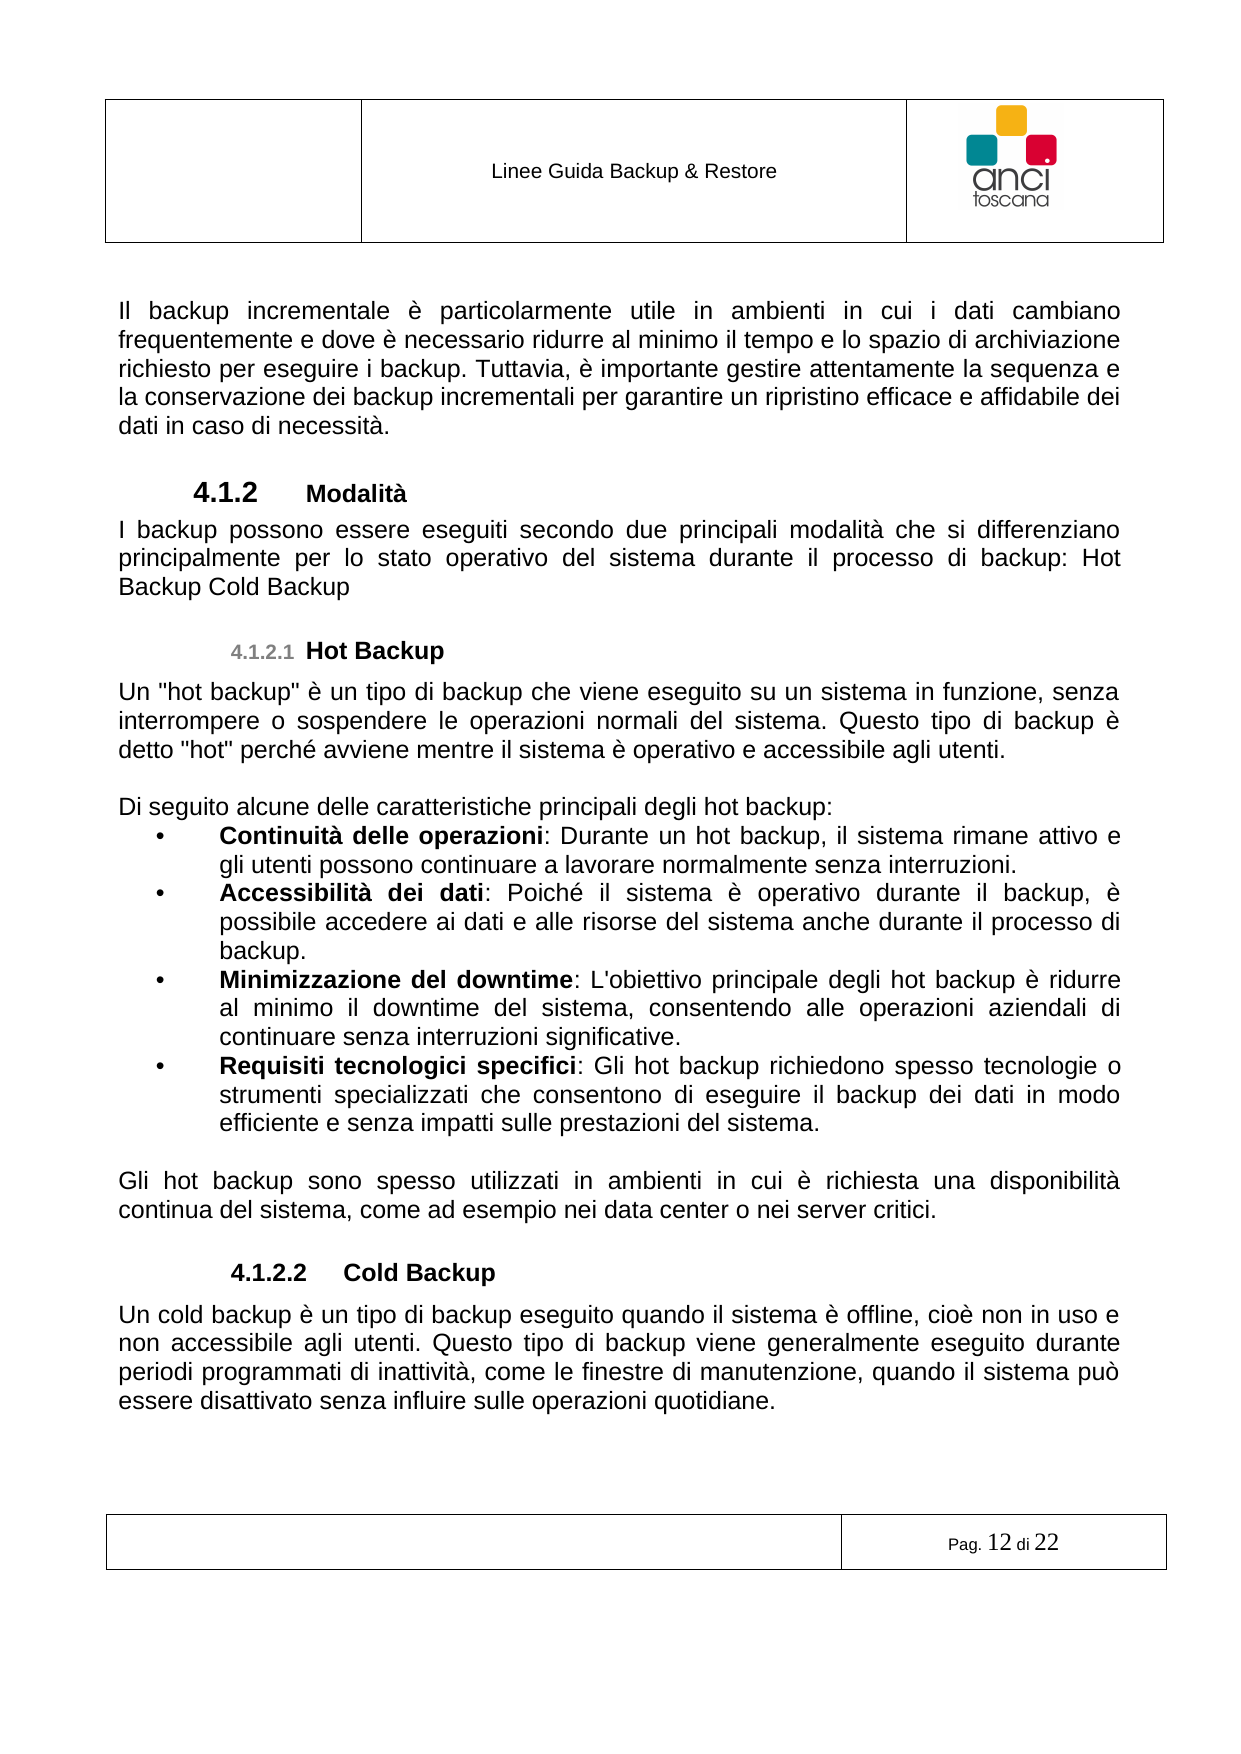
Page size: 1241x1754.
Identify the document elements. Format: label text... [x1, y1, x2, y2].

list Continuità delle operazioni: Durante un hot backup, il sistema rimane attivo e gli utenti possono continuare a lavorare normalmente senza interruzioni. [156, 821, 1122, 878]
subtitle Cold Backup [231, 1258, 1122, 1287]
text Gli hot backup sono spesso utilizzati in ambienti in cui è richiesta una disponibilità continua del sistema, come ad esempio nei data center o nei server critici. [118, 1166, 1122, 1223]
subtitle Modalità [193, 475, 1122, 508]
subtitle Hot Backup [231, 636, 1122, 664]
text Di seguito alcune delle caratteristiche principali degli hot backup: [118, 792, 1122, 821]
text Il backup incrementale è particolarmente utile in ambienti in cui i dati cambiano frequentemente e dove è necessario ridurre al minimo il tempo e lo spazio di archiviazione richiesto per eseguire i backup. Tuttavia, è importante gestire attentamente la sequenza e la conservazione dei backup incrementali per garantire un ripristino efficace e affidabile dei dati in caso di necessità. [118, 296, 1122, 440]
text I backup possono essere eseguiti secondo due principali modalità che si differenziano principalmente per lo stato operativo del sistema durante il processo di backup: Hot Backup Cold Backup [118, 514, 1122, 601]
text Un "hot backup" è un tipo di backup che viene eseguito su un sistema in funzione, senza interrompere o sospendere le operazioni normali del sistema. Questo tipo di backup è detto "hot" perché avviene mentre il sistema è operativo e accessibile agli utenti. [118, 677, 1122, 763]
list Accessibilità dei dati: Poiché il sistema è operativo durante il backup, è possibile accedere ai dati e alle risorse del sistema anche durante il processo di backup. [156, 878, 1122, 964]
list Minimizzazione del downtime: L'obiettivo principale degli hot backup è ridurre al minimo il downtime del sistema, consentendo alle operazioni aziendali di continuare senza interruzioni significative. [156, 964, 1122, 1051]
list Requisiti tecnologici specifici: Gli hot backup richiedono spesso tecnologie o strumenti specializzati che consentono di eseguire il backup dei dati in modo efficiente e senza impatti sulle prestazioni del sistema. [156, 1051, 1122, 1137]
picture [958, 103, 1065, 210]
text Un cold backup è un tipo di backup eseguito quando il sistema è offline, cioè non in uso e non accessibile agli utenti. Questo tipo di backup viene generalmente eseguito durante periodi programmati di inattività, come le finestre di manutenzione, quando il sistema può essere disattivato senza influire sulle operazioni quotidiane. [118, 1299, 1122, 1414]
